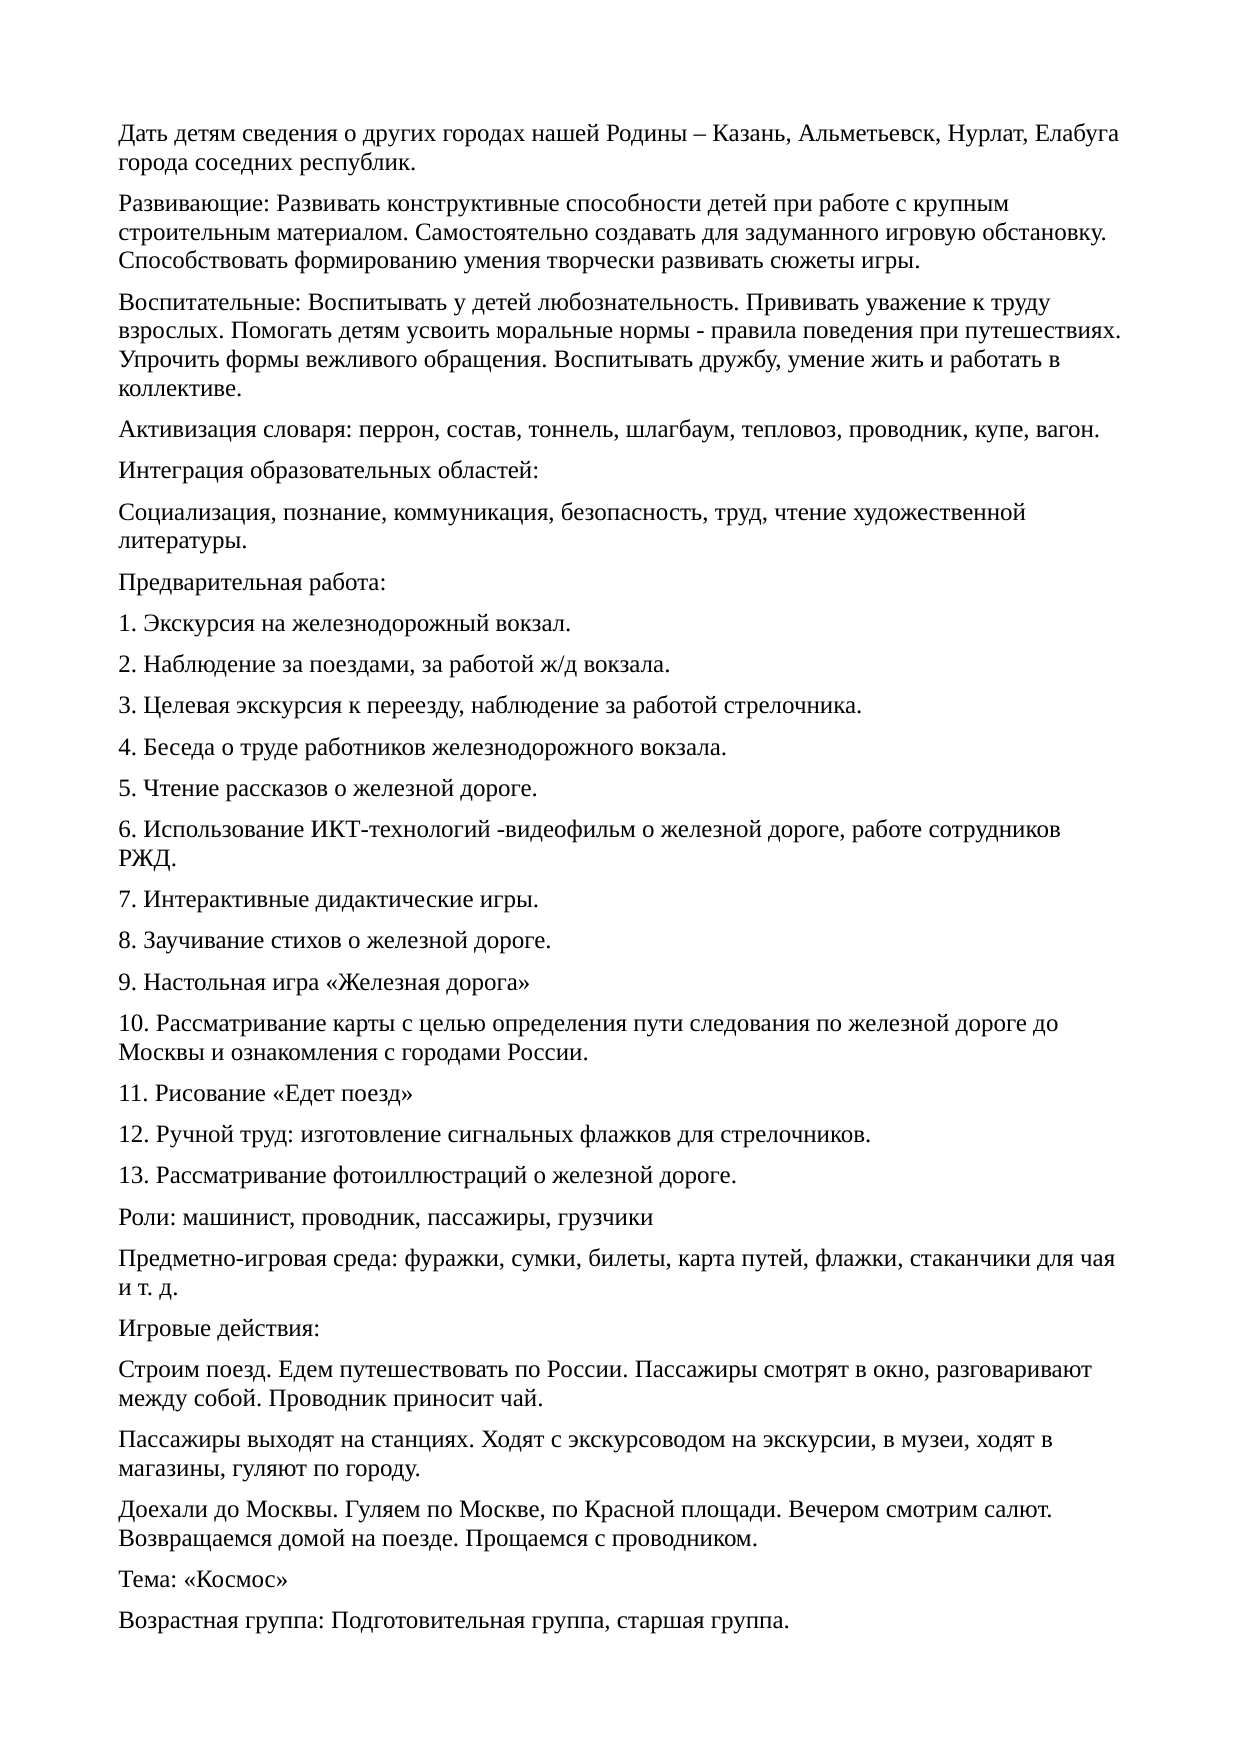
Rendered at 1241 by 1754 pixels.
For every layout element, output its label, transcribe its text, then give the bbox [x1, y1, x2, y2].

text Социализация, познание, коммуникация, безопасность, труд, чтение художественной литературы. [118, 497, 1122, 554]
text 9. Настольная игра «Железная дорога» [118, 967, 1122, 996]
text 10. Рассматривание карты с целью определения пути следования по железной дороге до Москвы и ознакомления с городами России. [118, 1008, 1122, 1066]
text 12. Ручной труд: изготовление сигнальных флажков для стрелочников. [118, 1119, 1122, 1148]
text Роли: машинист, проводник, пассажиры, грузчики [118, 1202, 1122, 1231]
text Строим поезд. Едем путешествовать по России. Пассажиры смотрят в окно, разговаривают между собой. Проводник приносит чай. [118, 1354, 1122, 1412]
text Активизация словаря: перрон, состав, тоннель, шлагбаум, тепловоз, проводник, купе, вагон. [118, 414, 1122, 443]
text 3. Целевая экскурсия к переезду, наблюдение за работой стрелочника. [118, 691, 1122, 719]
text Доехали до Москвы. Гуляем по Москве, по Красной площади. Вечером смотрим салют. Возвращаемся домой на поезде. Прощаемся с проводником. [118, 1494, 1122, 1552]
text 2. Наблюдение за поездами, за работой ж/д вокзала. [118, 649, 1122, 678]
text Предварительная работа: [118, 567, 1122, 596]
text 4. Беседа о труде работников железнодорожного вокзала. [118, 732, 1122, 761]
text Игровые действия: [118, 1313, 1122, 1342]
text Возрастная группа: Подготовительная группа, старшая группа. [118, 1606, 1122, 1634]
text 7. Интерактивные дидактические игры. [118, 884, 1122, 913]
text 8. Заучивание стихов о железной дороге. [118, 926, 1122, 954]
text Дать детям сведения о других городах нашей Родины – Казань, Альметьевск, Нурлат, Елабуга города соседних республик. [118, 118, 1122, 176]
text 5. Чтение рассказов о железной дороге. [118, 773, 1122, 802]
text Предметно-игровая среда: фуражки, сумки, билеты, карта путей, флажки, стаканчики для чая и т. д. [118, 1243, 1122, 1301]
text Тема: «Космос» [118, 1564, 1122, 1593]
text 1. Экскурсия на железнодорожный вокзал. [118, 608, 1122, 637]
text Воспитательные: Воспитывать у детей любознательность. Прививать уважение к труду взрослых. Помогать детям усвоить моральные нормы - правила поведения при путешествиях. Упрочить формы вежливого обращения. Воспитывать дружбу, умение жить и работать в коллективе. [118, 287, 1122, 402]
text Развивающие: Развивать конструктивные способности детей при работе с крупным строительным материалом. Самостоятельно создавать для задуманного игровую обстановку. Способствовать формированию умения творчески развивать сюжеты игры. [118, 188, 1122, 274]
text 11. Рисование «Едет поезд» [118, 1078, 1122, 1107]
text 13. Рассматривание фотоиллюстраций о железной дороге. [118, 1161, 1122, 1189]
text Интеграция образовательных областей: [118, 456, 1122, 484]
text Пассажиры выходят на станциях. Ходят с экскурсоводом на экскурсии, в музеи, ходят в магазины, гуляют по городу. [118, 1424, 1122, 1482]
text 6. Использование ИКТ-технологий -видеофильм о железной дороге, работе сотрудников РЖД. [118, 814, 1122, 872]
